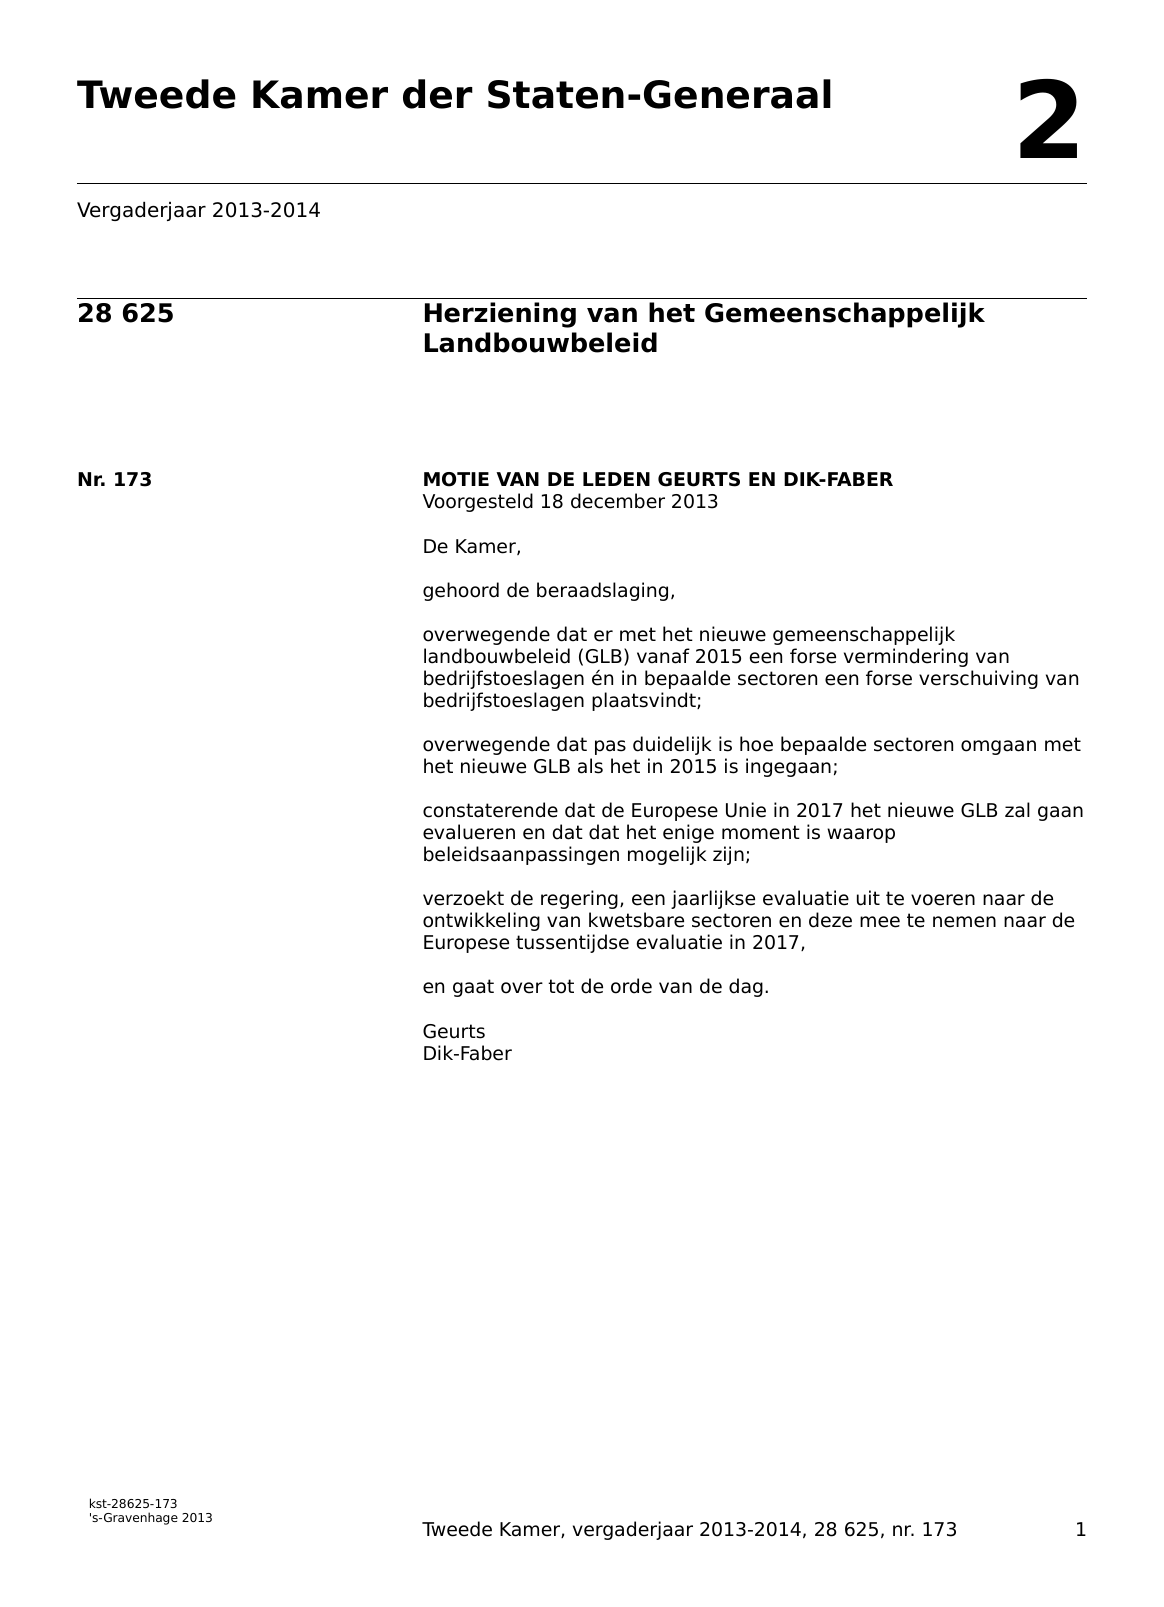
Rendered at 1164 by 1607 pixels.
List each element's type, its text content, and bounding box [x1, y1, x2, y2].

text kst-28625-173 [88, 1497, 323, 1511]
text Dik-Faber [422, 1042, 1087, 1064]
text en gaat over tot de orde van de dag. [422, 976, 1087, 998]
table_header 2 [886, 59, 1087, 183]
table_header Tweede Kamer der Staten-Generaal [77, 59, 886, 183]
text De Kamer, [422, 536, 1087, 557]
table_cell Vergaderjaar 2013-2014 [77, 184, 1087, 298]
text gehoord de beraadslaging, [422, 580, 1087, 602]
text Geurts [422, 1021, 1087, 1042]
text overwegende dat er met het nieuwe gemeenschappelijk landbouwbeleid (GLB) vanaf 2015 een forse vermindering van bedrijfstoeslagen én in bepaalde sectoren een forse verschuiving van bedrijfstoeslagen plaatsvindt; [422, 624, 1087, 712]
subtitle 28 625 Herziening van het Gemeenschappelijk Landbouwbeleid [77, 299, 1087, 358]
subtitle Nr. 173 MOTIE VAN DE LEDEN GEURTS EN DIK-FABER [77, 469, 1087, 491]
text verzoekt de regering, een jaarlijkse evaluatie uit te voeren naar de ontwikkeling van kwetsbare sectoren en deze mee te nemen naar de Europese tussentijdse evaluatie in 2017, [422, 888, 1087, 954]
text 's-Gravenhage 2013 [88, 1511, 323, 1525]
text Voorgesteld 18 december 2013 [422, 491, 1087, 513]
text constaterende dat de Europese Unie in 2017 het nieuwe GLB zal gaan evalueren en dat dat het enige moment is waarop beleidsaanpassingen mogelijk zijn; [422, 800, 1087, 866]
text overwegende dat pas duidelijk is hoe bepaalde sectoren omgaan met het nieuwe GLB als het in 2015 is ingegaan; [422, 734, 1087, 778]
